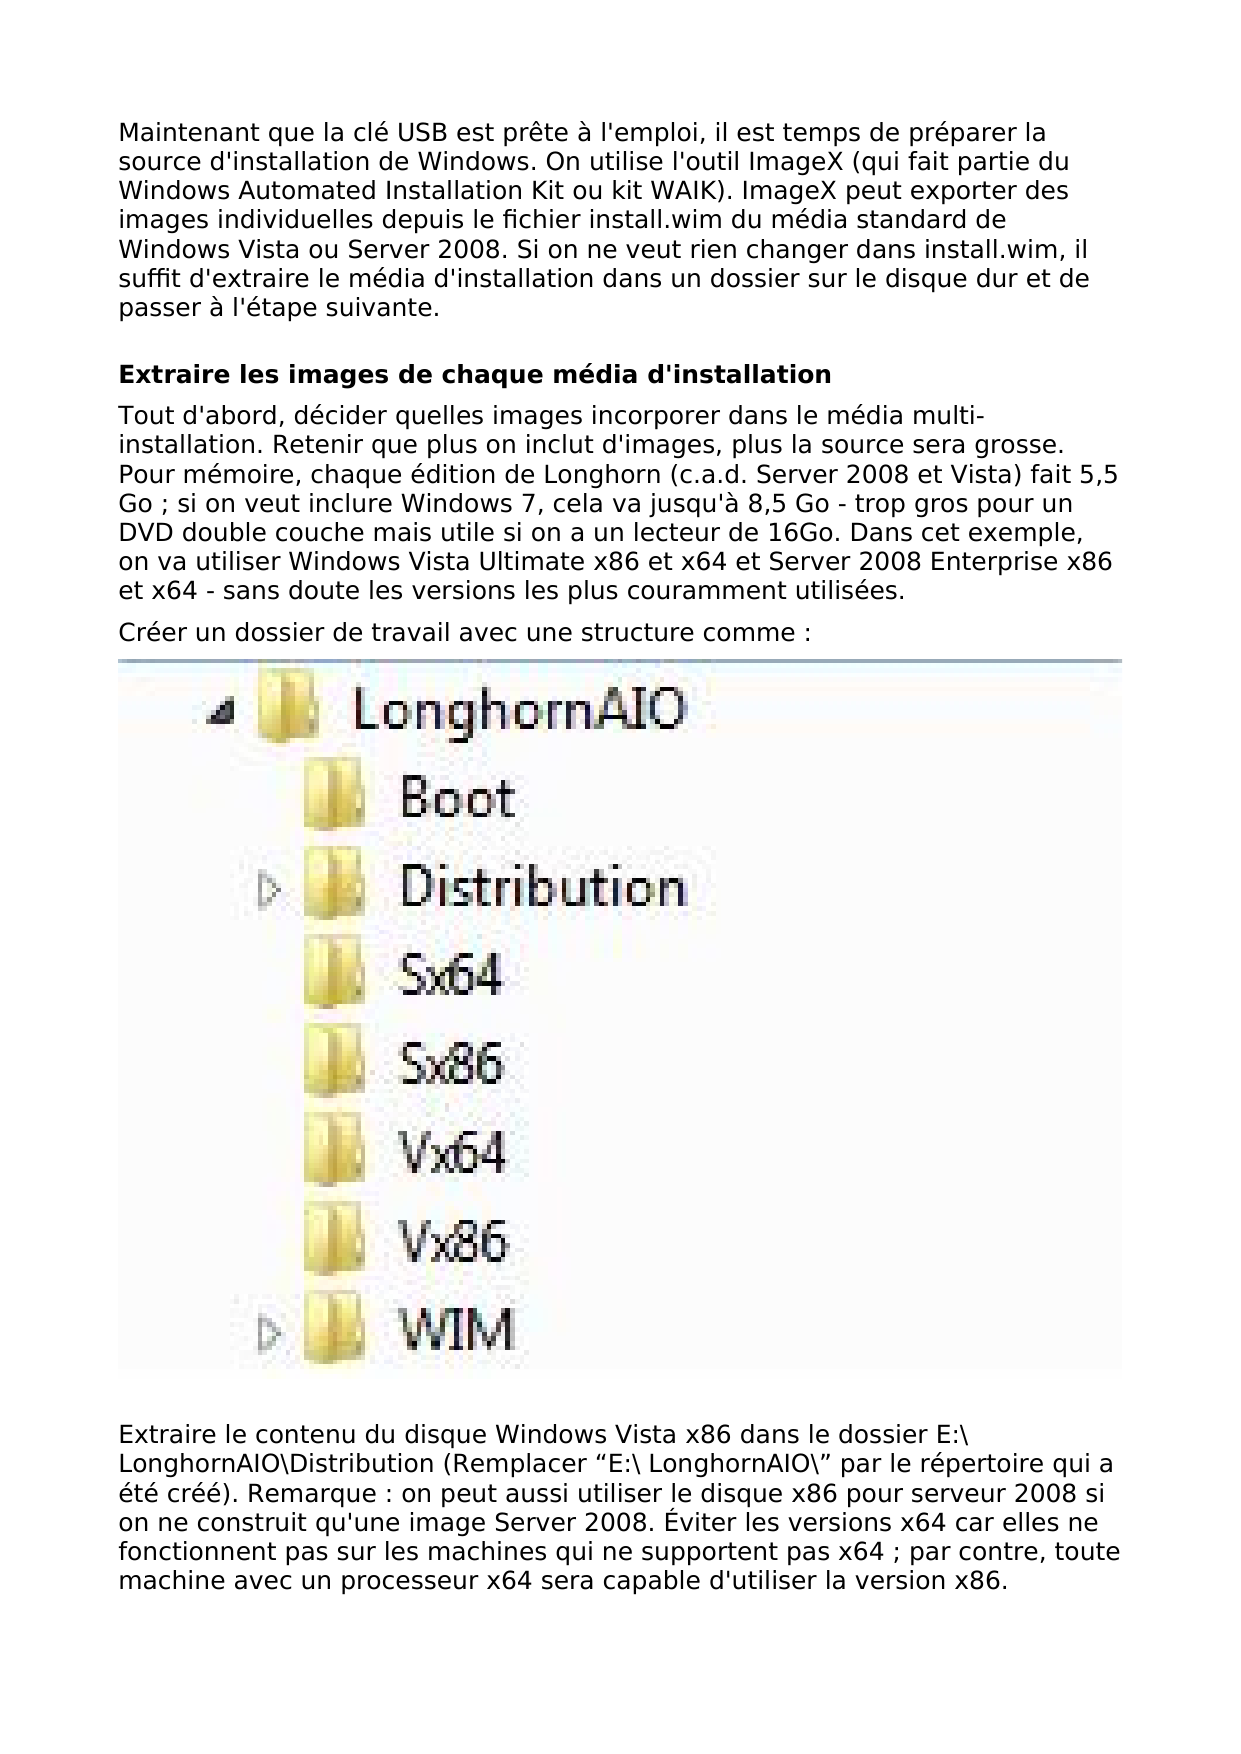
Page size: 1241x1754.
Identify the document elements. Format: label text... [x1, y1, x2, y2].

text Extraire le contenu du disque Windows Vista x86 dans le dossier E:\ LonghornAIO\Distribution (Remplacer “E:\ LonghornAIO\” par le répertoire qui a été créé). Remarque : on peut aussi utiliser le disque x86 pour serveur 2008 si on ne construit qu'une image Server 2008. Éviter les versions x64 car elles ne fonctionnent pas sur les machines qui ne supportent pas x64 ; par contre, toute machine avec un processeur x64 sera capable d'utiliser la version x86. [118, 1421, 1122, 1596]
text Tout d'abord, décider quelles images incorporer dans le média multi-installation. Retenir que plus on inclut d'images, plus la source sera grosse. Pour mémoire, chaque édition de Longhorn (c.a.d. Server 2008 et Vista) fait 5,5 Go ; si on veut inclure Windows 7, cela va jusqu'à 8,5 Go - trop gros pour un DVD double couche mais utile si on a un lecteur de 16Go. Dans cet exemple, on va utiliser Windows Vista Ultimate x86 et x64 et Server 2008 Enterprise x86 et x64 - sans doute les versions les plus couramment utilisées. [118, 401, 1122, 606]
text Créer un dossier de travail avec une structure comme : [118, 618, 1122, 647]
text Maintenant que la clé USB est prête à l'emploi, il est temps de préparer la source d'installation de Windows. On utilise l'outil ImageX (qui fait partie du Windows Automated Installation Kit ou kit WAIK). ImageX peut exporter des images individuelles depuis le fichier install.wim du média standard de Windows Vista ou Server 2008. Si on ne veut rien changer dans install.wim, il suffit d'extraire le média d'installation dans un dossier sur le disque dur et de passer à l'étape suivante. [118, 118, 1122, 322]
subtitle Extraire les images de chaque média d'installation [118, 360, 1122, 389]
picture [118, 659, 1123, 1379]
